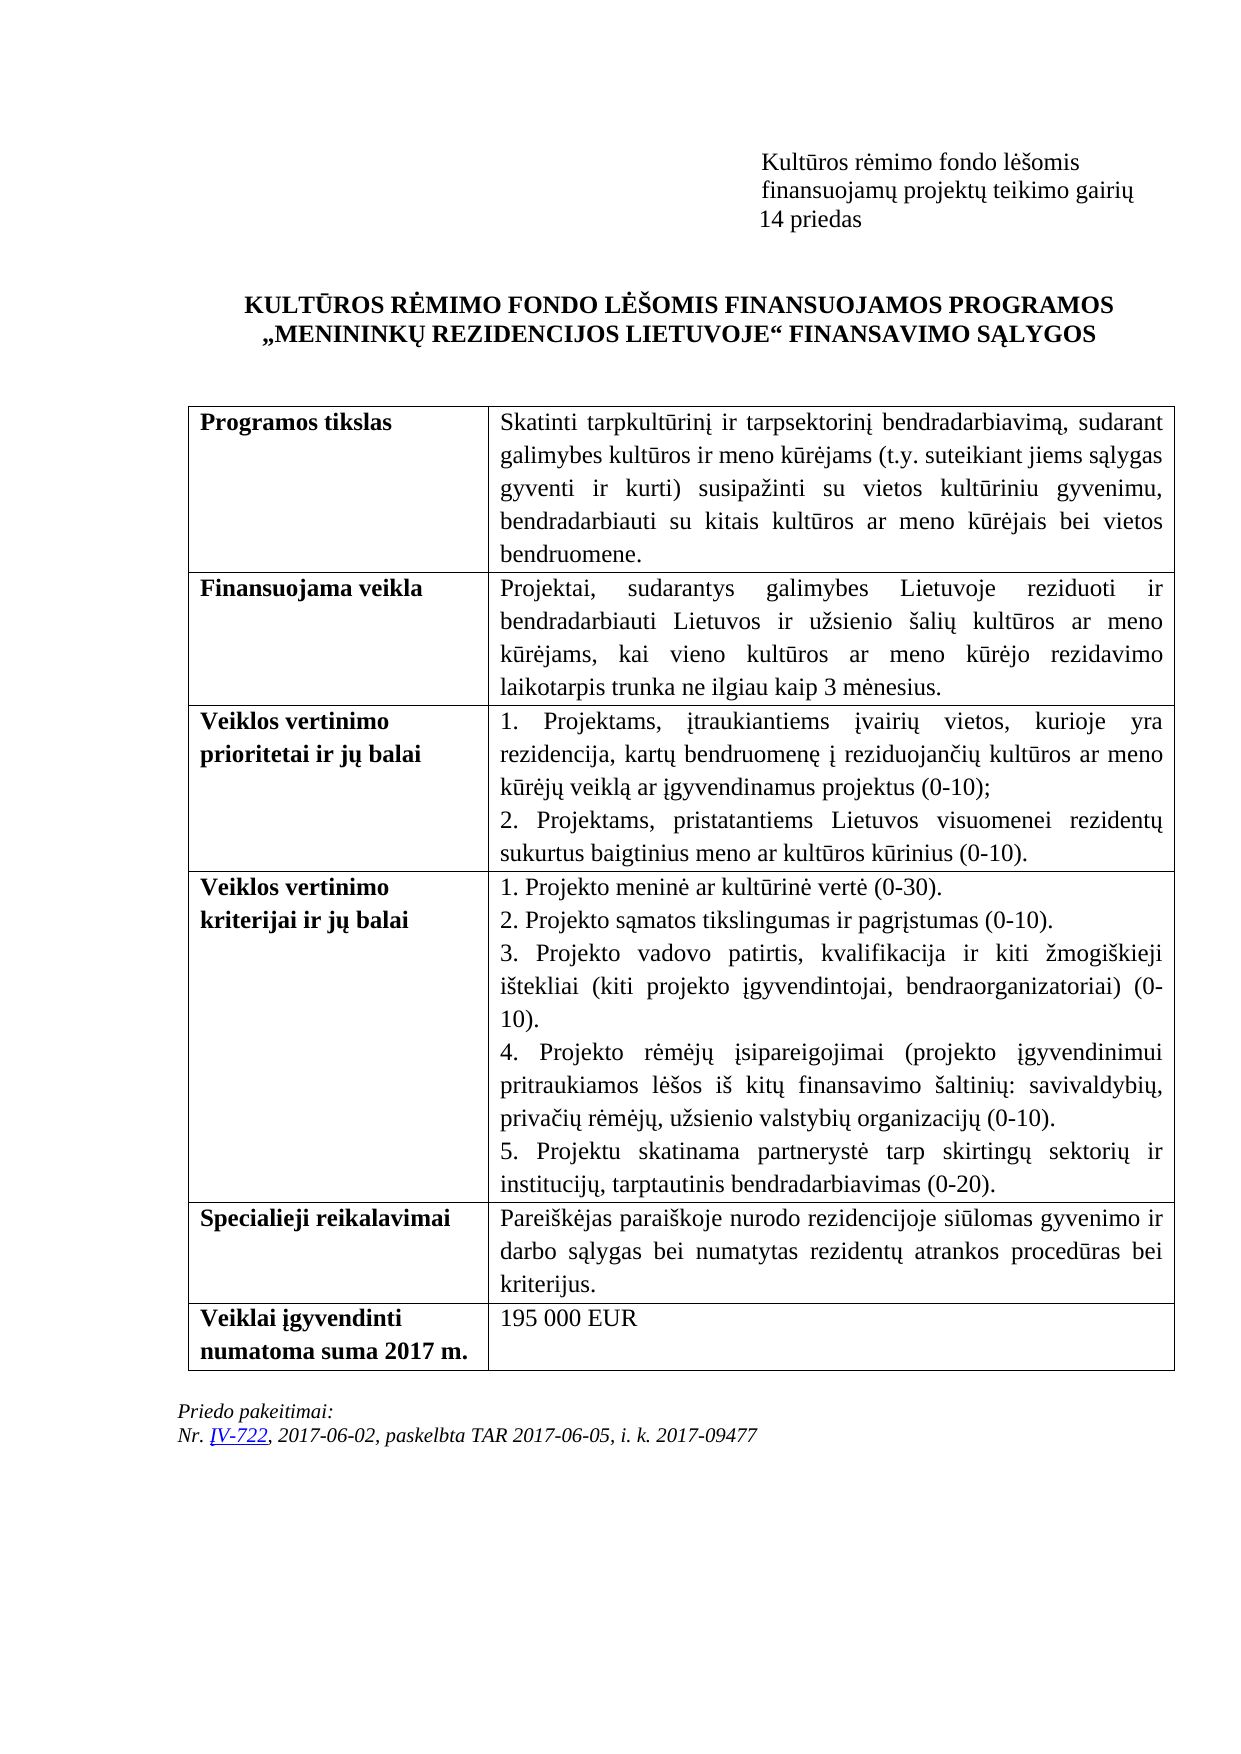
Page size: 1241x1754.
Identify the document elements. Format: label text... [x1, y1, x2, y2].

text Nr. ĮV-722, 2017-06-02, paskelbta TAR 2017-06-05, i. k. 2017-09477 [177, 1423, 1181, 1447]
table_cell Pareiškėjas paraiškoje nurodo rezidencijoje siūlomas gyvenimo ir darbo sąlygas bei numatytas rezidentų atrankos procedūras bei kriterijus. [489, 1203, 1174, 1302]
text Kultūros rėmimo fondo lėšomis [717, 147, 1181, 176]
table_cell 1. Projektams, įtraukiantiems įvairių vietos, kurioje yra rezidencija, kartų bendruomenę į reziduojančių kultūros ar meno kūrėjų veiklą ar įgyvendinamus projektus (0-10); 2. Projektams, pristatantiems Lietuvos visuomenei rezidentų sukurtus baigtinius meno ar kultūros kūrinius (0-10). [489, 706, 1174, 871]
text finansuojamų projektų teikimo gairių [717, 176, 1181, 204]
table_cell 1. Projekto meninė ar kultūrinė vertė (0-30). 2. Projekto sąmatos tikslingumas ir pagrįstumas (0-10). 3. Projekto vadovo patirtis, kvalifikacija ir kiti žmogiškieji ištekliai (kiti projekto įgyvendintojai, bendraorganizatoriai) (0-10). 4. Projekto rėmėjų įsipareigojimai (projekto įgyvendinimui pritraukiamos lėšos iš kitų finansavimo šaltinių: savivaldybių, privačių rėmėjų, užsienio valstybių organizacijų (0-10). 5. Projektu skatinama partnerystė tarp skirtingų sektorių ir institucijų, tarptautinis bendradarbiavimas (0-20). [489, 872, 1174, 1202]
text 14 priedas [177, 204, 1181, 233]
table_cell Veiklos vertinimo kriterijai ir jų balai [189, 872, 488, 1202]
text KULTŪROS RĖMIMO FONDO LĖŠOMIS FINANSUOJAMOS PROGRAMOS „MENININKŲ REZIDENCIJOS LIETUVOJE“ FINANSAVIMO SĄLYGOS [177, 291, 1181, 348]
table_cell Finansuojama veikla [189, 573, 488, 705]
table_header Programos tikslas [189, 407, 488, 572]
table_cell Veiklos vertinimo prioritetai ir jų balai [189, 706, 488, 871]
text Priedo pakeitimai: [177, 1399, 1181, 1423]
table_cell Projektai, sudarantys galimybes Lietuvoje reziduoti ir bendradarbiauti Lietuvos ir užsienio šalių kultūros ar meno kūrėjams, kai vieno kultūros ar meno kūrėjo rezidavimo laikotarpis trunka ne ilgiau kaip 3 mėnesius. [489, 573, 1174, 705]
table_cell Veiklai įgyvendinti numatoma suma 2017 m. [189, 1304, 488, 1369]
table_header Skatinti tarpkultūrinį ir tarpsektorinį bendradarbiavimą, sudarant galimybes kultūros ir meno kūrėjams (t.y. suteikiant jiems sąlygas gyventi ir kurti) susipažinti su vietos kultūriniu gyvenimu, bendradarbiauti su kitais kultūros ar meno kūrėjais bei vietos bendruomene. [489, 407, 1174, 572]
table_cell Specialieji reikalavimai [189, 1203, 488, 1302]
table_cell 195 000 EUR [489, 1304, 1174, 1369]
